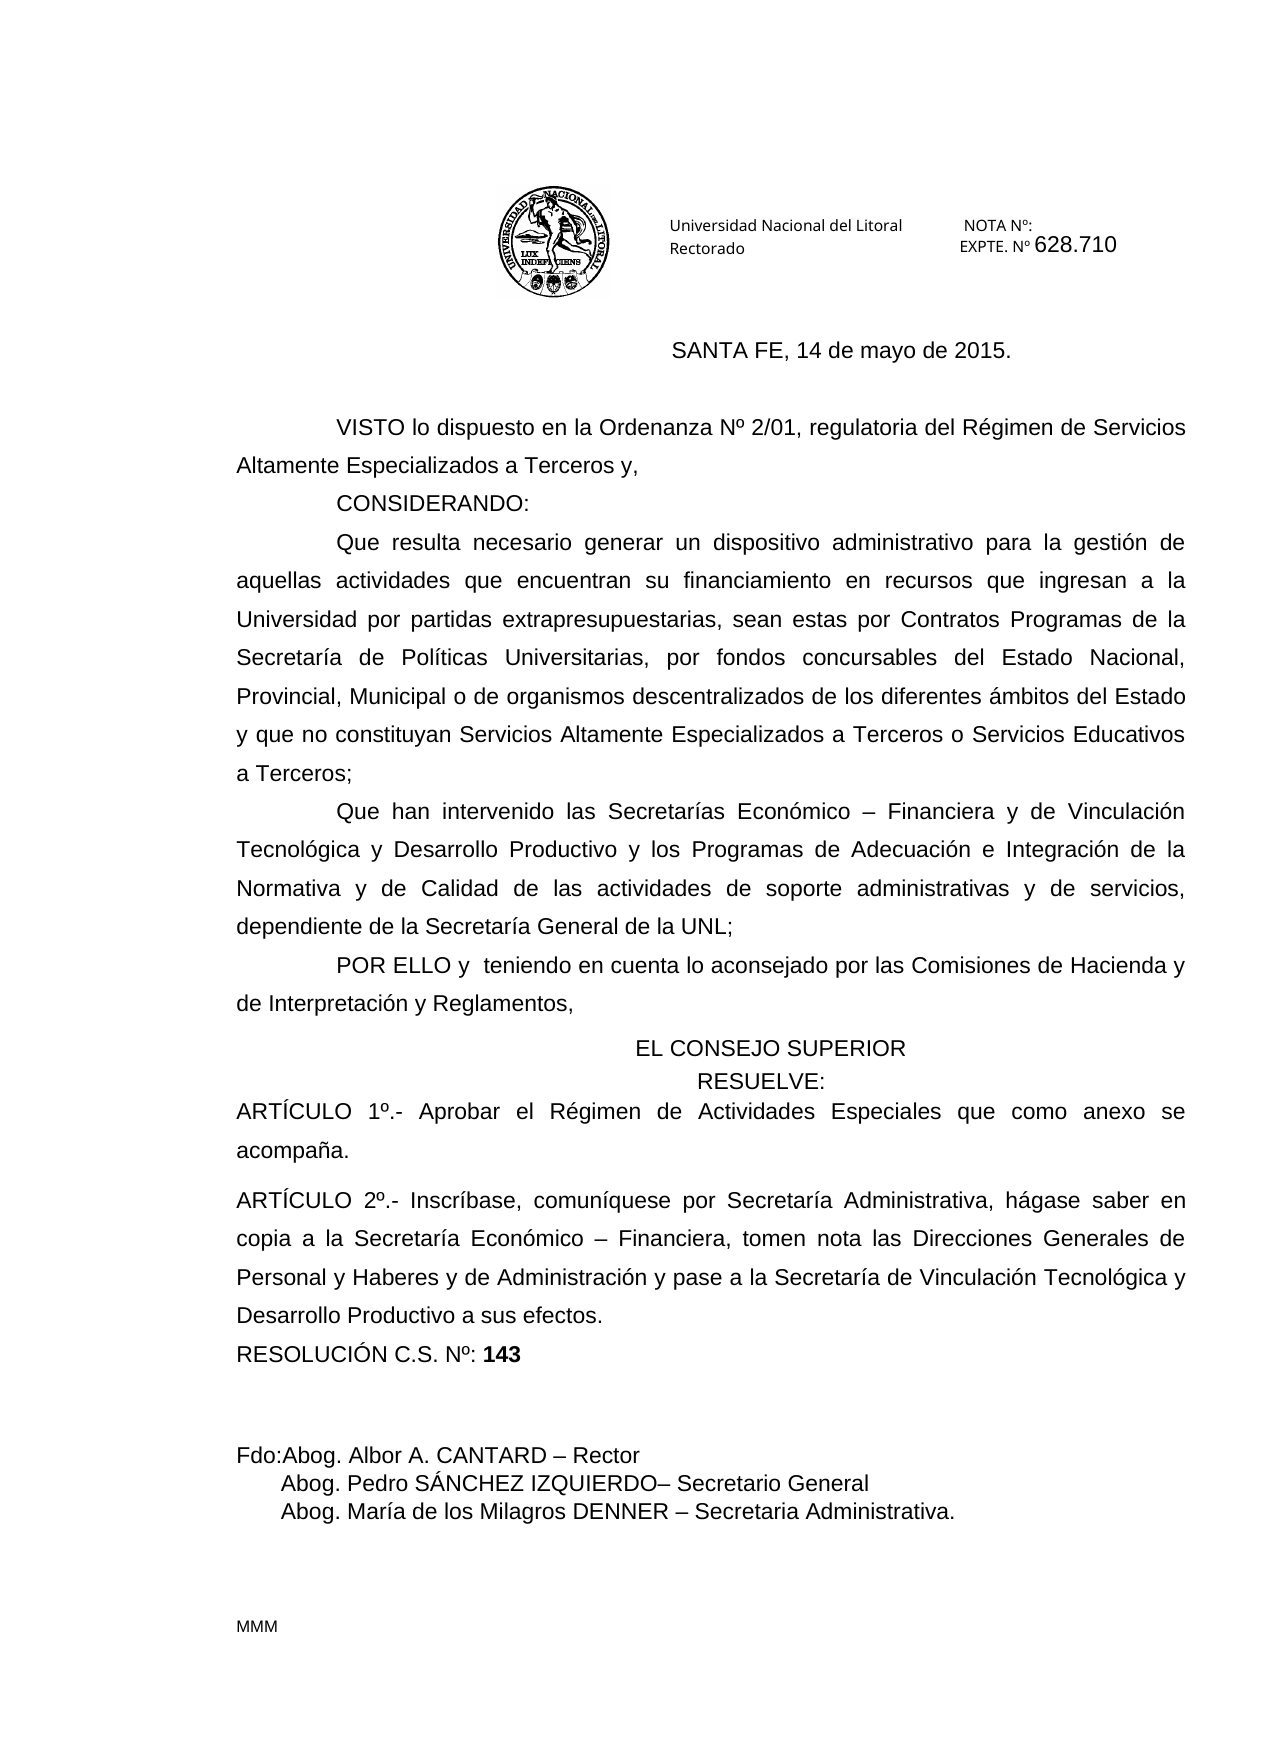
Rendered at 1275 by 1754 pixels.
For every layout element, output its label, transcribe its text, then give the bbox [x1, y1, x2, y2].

picture [496, 184, 611, 299]
text Fdo:Abog. Albor A. CANTARD – Rector [236, 1443, 1186, 1469]
text SANTA FE, 14 de mayo de 2015. [236, 337, 1186, 363]
text RESOLUCIÓN C.S. Nº: 143 [236, 1341, 1186, 1367]
text RESUELVE: [236, 1066, 1186, 1095]
text CONSIDERANDO: [236, 491, 1186, 517]
text Abog. Pedro SÁNCHEZ IZQUIERDO– Secretario General [236, 1471, 1186, 1497]
text POR ELLO y teniendo en cuenta lo aconsejado por las Comisiones de Hacienda y de Interpretación y Reglamentos, [236, 952, 1186, 1016]
text EL CONSEJO SUPERIOR [236, 1033, 1186, 1062]
text Abog. María de los Milagros DENNER – Secretaria Administrativa. [236, 1499, 1186, 1524]
text Que resulta necesario generar un dispositivo administrativo para la gestión de aquellas actividades que encuentran su financiamiento en recursos que ingresan a la Universidad por partidas extrapresupuestarias, sean estas por Contratos Programas de la Secretaría de Políticas Universitarias, por fondos concursables del Estado Nacional, Provincial, Municipal o de organismos descentralizados de los diferentes ámbitos del Estado y que no constituyan Servicios Altamente Especializados a Terceros o Servicios Educativos a Terceros; [236, 529, 1186, 786]
text ARTÍCULO 2º.- Inscríbase, comuníquese por Secretaría Administrativa, hágase saber en copia a la Secretaría Económico – Financiera, tomen nota las Direcciones Generales de Personal y Haberes y de Administración y pase a la Secretaría de Vinculación Tecnológica y Desarrollo Productivo a sus efectos. [236, 1187, 1186, 1328]
text Que han intervenido las Secretarías Económico – Financiera y de Vinculación Tecnológica y Desarrollo Productivo y los Programas de Adecuación e Integración de la Normativa y de Calidad de las actividades de soporte administrativas y de servicios, dependiente de la Secretaría General de la UNL; [236, 799, 1186, 939]
text VISTO lo dispuesto en la Ordenanza Nº 2/01, regulatoria del Régimen de Servicios Altamente Especializados a Terceros y, [236, 414, 1186, 478]
text ARTÍCULO 1º.- Aprobar el Régimen de Actividades Especiales que como anexo se acompaña. [236, 1099, 1186, 1163]
